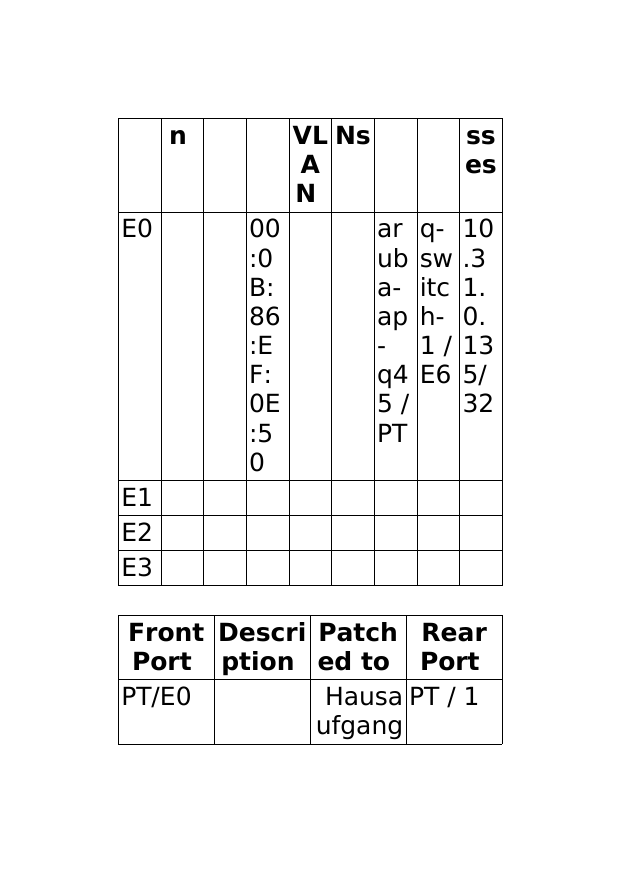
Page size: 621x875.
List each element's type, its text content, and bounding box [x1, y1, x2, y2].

table_cell [162, 516, 203, 550]
table_cell [375, 516, 417, 550]
table_cell [204, 516, 246, 550]
table_cell [332, 213, 374, 480]
table_cell E1 [119, 481, 161, 515]
table_cell Hausaufgang [311, 680, 406, 743]
table_cell [290, 481, 331, 515]
table_header [247, 119, 289, 212]
table_header Description [215, 616, 310, 679]
table_cell q-switch-1 / E6 [418, 213, 459, 480]
table_cell PT / 1 [407, 680, 502, 743]
table_cell [418, 551, 459, 585]
table_header VLAN [290, 119, 331, 212]
table_header Ns [332, 119, 374, 212]
table_cell [375, 551, 417, 585]
table_header [204, 119, 246, 212]
table_cell [460, 481, 502, 515]
table_cell [204, 213, 246, 480]
table_cell [204, 481, 246, 515]
table_cell [290, 213, 331, 480]
table_cell [375, 481, 417, 515]
table_cell E0 [119, 213, 161, 480]
table_header [375, 119, 417, 212]
table_cell [460, 516, 502, 550]
table_cell E2 [119, 516, 161, 550]
table_cell [247, 481, 289, 515]
table_cell PT/E0 [119, 680, 214, 743]
table_cell [290, 516, 331, 550]
table_cell [418, 516, 459, 550]
table_cell [290, 551, 331, 585]
table_cell 00:0B:86:EF:0E:50 [247, 213, 289, 480]
table_cell [332, 551, 374, 585]
table_cell [332, 516, 374, 550]
table_header Rear Port [407, 616, 502, 679]
table_header n [162, 119, 203, 212]
table_header [418, 119, 459, 212]
table_header Front Port [119, 616, 214, 679]
table_cell [215, 680, 310, 743]
table_cell [418, 481, 459, 515]
table_header Patched to [311, 616, 406, 679]
table_cell E3 [119, 551, 161, 585]
table_header sses [460, 119, 502, 212]
table_cell [162, 481, 203, 515]
table_cell [247, 516, 289, 550]
table_cell [247, 551, 289, 585]
table_cell [332, 481, 374, 515]
table_cell 10.31.0.135/32 [460, 213, 502, 480]
table_header [119, 119, 161, 212]
table_cell [460, 551, 502, 585]
table_cell [162, 551, 203, 585]
table_cell [162, 213, 203, 480]
table_cell aruba-ap-q45 / PT [375, 213, 417, 480]
table_cell [204, 551, 246, 585]
